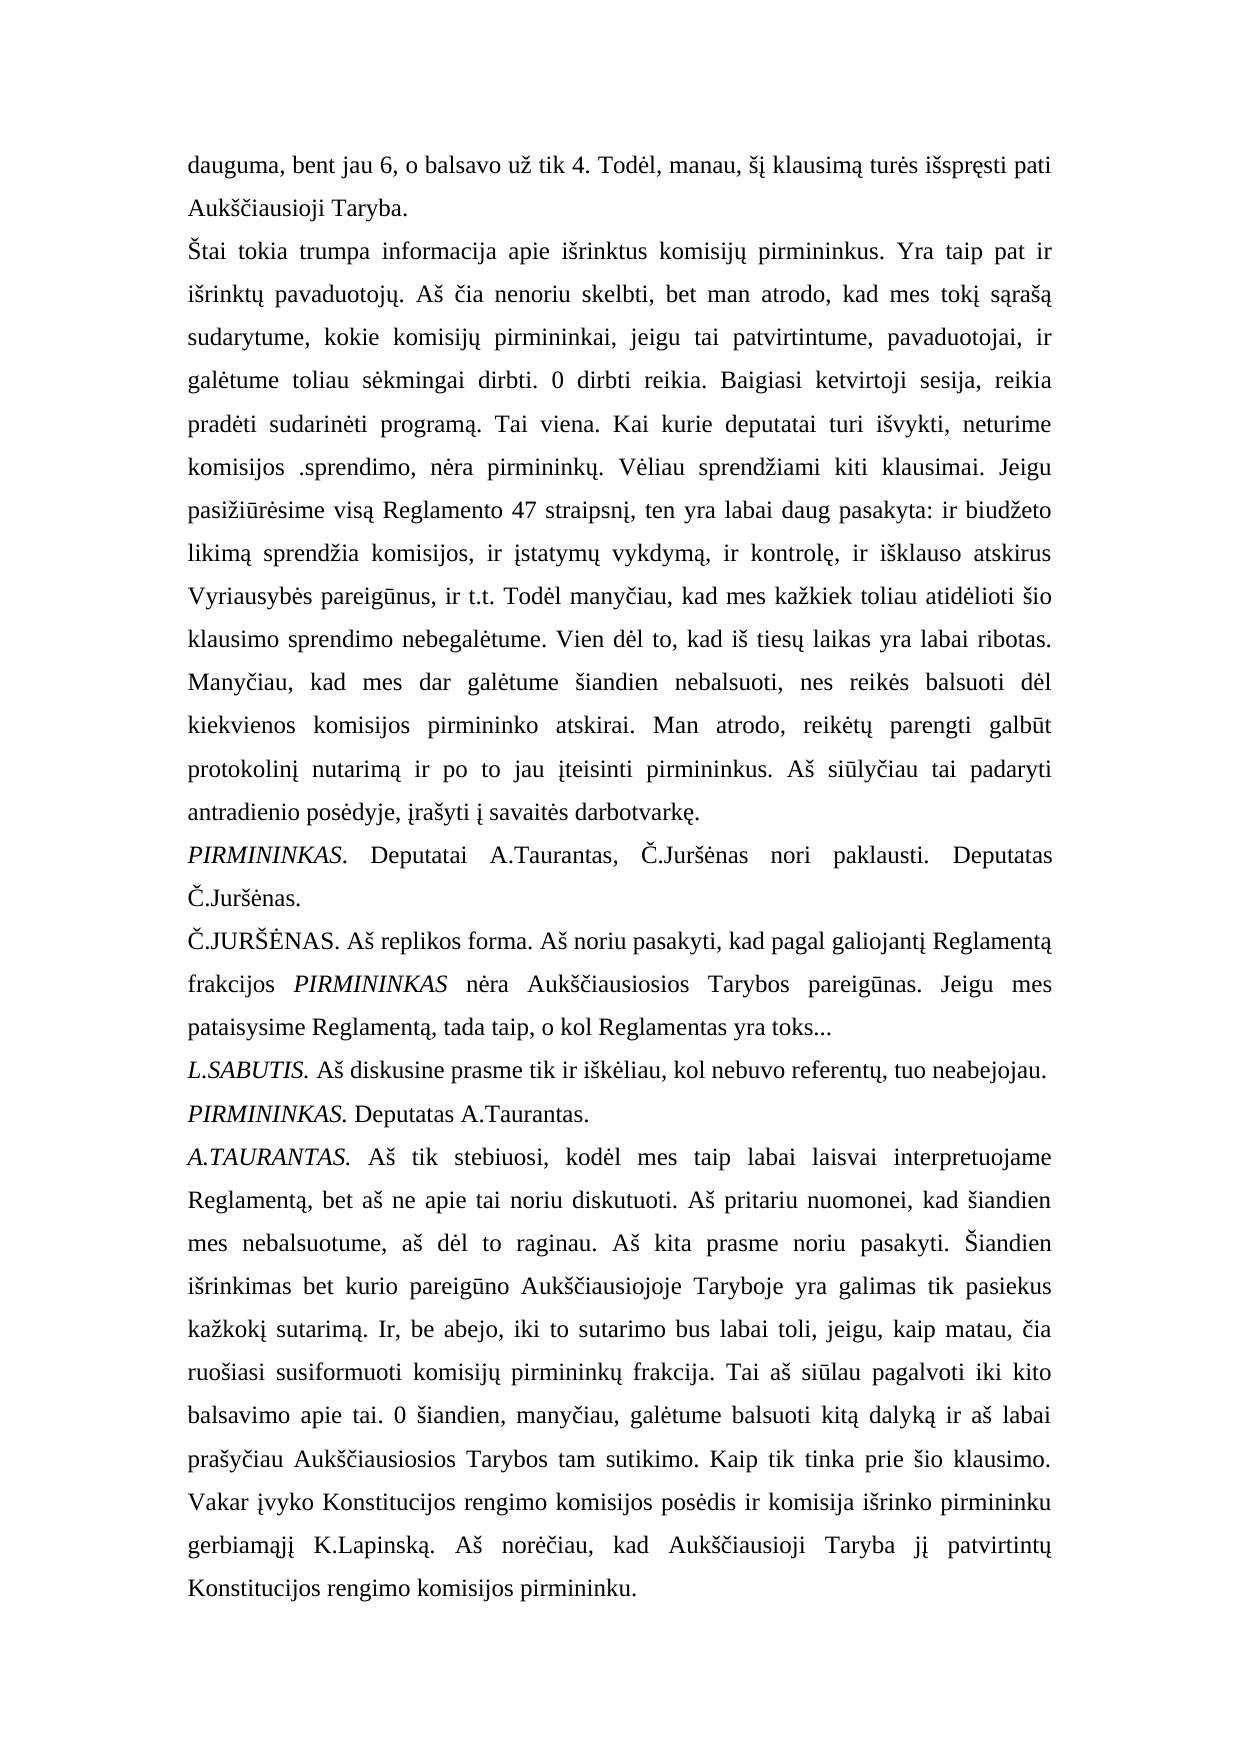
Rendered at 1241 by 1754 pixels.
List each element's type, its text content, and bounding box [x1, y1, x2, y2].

text PIRMININKAS. Deputatai A.Taurantas, Č.Juršėnas nori paklausti. Deputatas Č.Juršėnas. [187, 840, 1053, 912]
text dauguma, bent jau 6, o balsavo už tik 4. Todėl, manau, šį klausimą turės išspręsti pati Aukščiausioji Taryba. [187, 150, 1053, 222]
text Štai tokia trumpa informacija apie išrinktus komisijų pirmininkus. Yra taip pat ir išrinktų pavaduotojų. Aš čia nenoriu skelbti, bet man atrodo, kad mes tokį sąrašą sudarytume, kokie komisijų pirmininkai, jeigu tai patvirtintume, pavaduotojai, ir galėtume toliau sėkmingai dirbti. 0 dirbti reikia. Baigiasi ketvirtoji sesija, reikia pradėti sudarinėti programą. Tai viena. Kai kurie deputatai turi išvykti, neturime komisijos .sprendimo, nėra pirmininkų. Vėliau sprendžiami kiti klausimai. Jeigu pasižiūrėsime visą Reglamento 47 straipsnį, ten yra labai daug pasakyta: ir biudžeto likimą sprendžia komisijos, ir įstatymų vykdymą, ir kontrolę, ir išklauso atskirus Vyriausybės pareigūnus, ir t.t. Todėl manyčiau, kad mes kažkiek toliau atidėlioti šio klausimo sprendimo nebegalėtume. Vien dėl to, kad iš tiesų laikas yra labai ribotas. Manyčiau, kad mes dar galėtume šiandien nebalsuoti, nes reikės balsuoti dėl kiekvienos komisijos pirmininko atskirai. Man atrodo, reikėtų parengti galbūt protokolinį nutarimą ir po to jau įteisinti pirmininkus. Aš siūlyčiau tai padaryti antradienio posėdyje, įrašyti į savaitės darbotvarkę. [187, 236, 1053, 826]
text PIRMININKAS. Deputatas A.Taurantas. [187, 1099, 1053, 1127]
text Č.JURŠĖNAS. Aš replikos forma. Aš noriu pasakyti, kad pagal galiojantį Reglamentą frakcijos PIRMININKAS nėra Aukščiausiosios Tarybos pareigūnas. Jeigu mes pataisysime Reglamentą, tada taip, o kol Reglamentas yra toks... [187, 926, 1053, 1041]
text A.TAURANTAS. Aš tik stebiuosi, kodėl mes taip labai laisvai interpretuojame Reglamentą, bet aš ne apie tai noriu diskutuoti. Aš pritariu nuomonei, kad šiandien mes nebalsuotume, aš dėl to raginau. Aš kita prasme noriu pasakyti. Šiandien išrinkimas bet kurio pareigūno Aukščiausiojoje Taryboje yra galimas tik pasiekus kažkokį sutarimą. Ir, be abejo, iki to sutarimo bus labai toli, jeigu, kaip matau, čia ruošiasi susiformuoti komisijų pirmininkų frakcija. Tai aš siūlau pagalvoti iki kito balsavimo apie tai. 0 šiandien, manyčiau, galėtume balsuoti kitą dalyką ir aš labai prašyčiau Aukščiausiosios Tarybos tam sutikimo. Kaip tik tinka prie šio klausimo. Vakar įvyko Konstitucijos rengimo komisijos posėdis ir komisija išrinko pirmininku gerbiamąjį K.Lapinską. Aš norėčiau, kad Aukščiausioji Taryba jį patvirtintų Konstitucijos rengimo komisijos pirmininku. [187, 1142, 1053, 1602]
text L.SABUTIS. Aš diskusine prasme tik ir iškėliau, kol nebuvo referentų, tuo neabejojau. [187, 1056, 1053, 1084]
